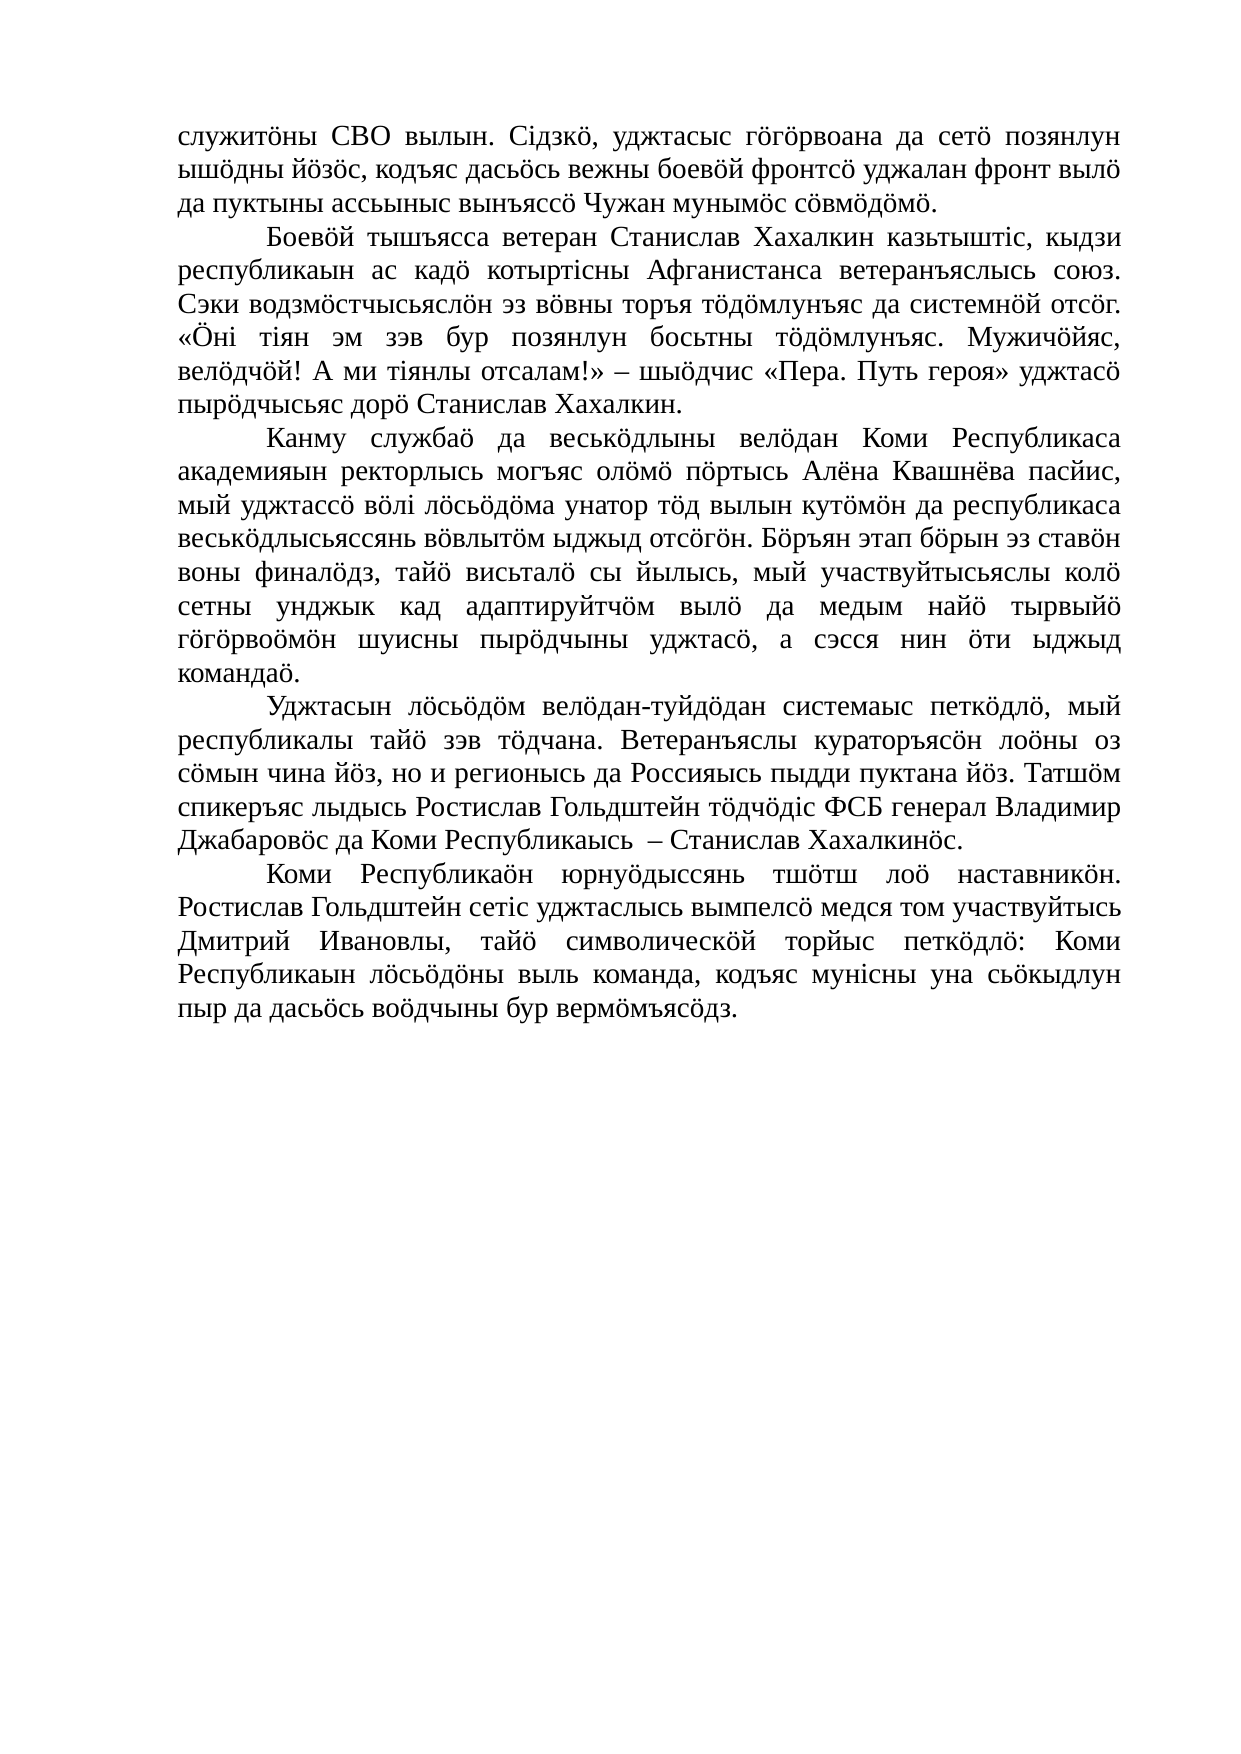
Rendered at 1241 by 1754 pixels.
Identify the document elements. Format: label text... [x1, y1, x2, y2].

text Боевӧй тышъясса ветеран Станислав Хахалкин казьтыштіс, кыдзи республикаын ас кадӧ котыртісны Афганистанса ветеранъяслысь союз. Сэки водзмӧстчысьяслӧн эз вӧвны торъя тӧдӧмлунъяс да системнӧй отсӧг. «Ӧні тіян эм зэв бур позянлун босьтны тӧдӧмлунъяс. Мужичӧйяс, велӧдчӧй! А ми тіянлы отсалам!» – шыӧдчис «Пера. Путь героя» уджтасӧ пырӧдчысьяс дорӧ Станислав Хахалкин. [177, 219, 1122, 420]
text Уджтасын лӧсьӧдӧм велӧдан-туйдӧдан системаыс петкӧдлӧ, мый республикалы тайӧ зэв тӧдчана. Ветеранъяслы кураторъясӧн лоӧны оз сӧмын чина йӧз, но и регионысь да Россияысь пыдди пуктана йӧз. Татшӧм спикеръяс лыдысь Ростислав Гольдштейн тӧдчӧдіс ФСБ генерал Владимир Джабаровӧс да Коми Республикаысь – Станислав Хахалкинӧс. [177, 688, 1122, 856]
text Канму службаӧ да веськӧдлыны велӧдан Коми Республикаса академияын ректорлысь могъяс олӧмӧ пӧртысь Алёна Квашнёва пасйис, мый уджтассӧ вӧлі лӧсьӧдӧма унатор тӧд вылын кутӧмӧн да республикаса веськӧдлысьяссянь вӧвлытӧм ыджыд отсӧгӧн. Бӧръян этап бӧрын эз ставӧн воны финалӧдз, тайӧ висьталӧ сы йылысь, мый участвуйтысьяслы колӧ сетны унджык кад адаптируйтчӧм вылӧ да медым найӧ тырвыйӧ гӧгӧрвоӧмӧн шуисны пырӧдчыны уджтасӧ, а сэсся нин ӧти ыджыд командаӧ. [177, 420, 1122, 688]
text Коми Республикаӧн юрнуӧдыссянь тшӧтш лоӧ наставникӧн. Ростислав Гольдштейн сетіс уджтаслысь вымпелсӧ медся том участвуйтысь Дмитрий Ивановлы, тайӧ символическӧй торйыс петкӧдлӧ: Коми Республикаын лӧсьӧдӧны выль команда, кодъяс мунісны уна сьӧкыдлун пыр да дасьӧсь воӧдчыны бур вермӧмъясӧдз. [177, 856, 1122, 1024]
text служитӧны СВО вылын. Сідзкӧ, уджтасыс гӧгӧрвоана да сетӧ позянлун ышӧдны йӧзӧс, кодъяс дасьӧсь вежны боевӧй фронтсӧ уджалан фронт вылӧ да пуктыны ассьыныс вынъяссӧ Чужан мунымӧс сӧвмӧдӧмӧ. [177, 118, 1122, 219]
